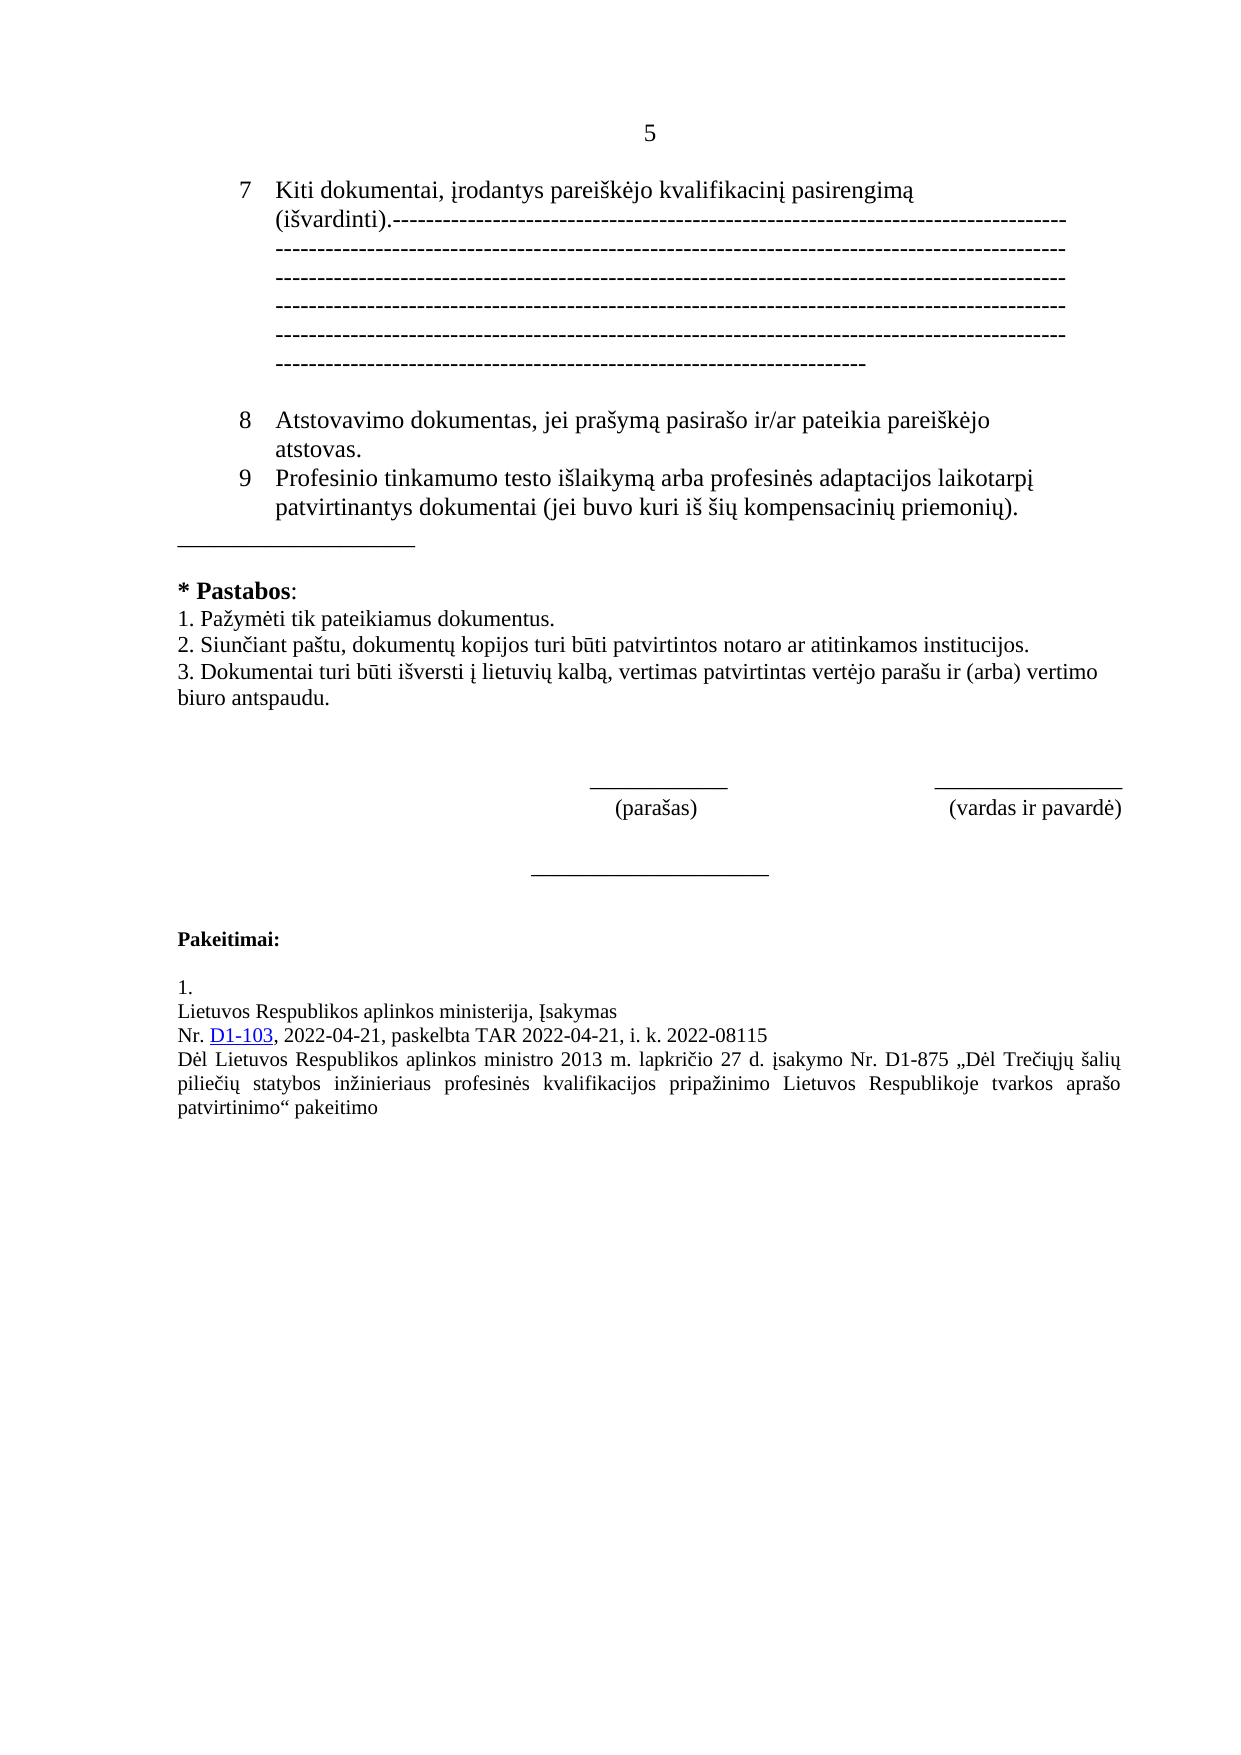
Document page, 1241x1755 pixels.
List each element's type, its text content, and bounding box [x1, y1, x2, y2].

table_cell [] [177, 463, 226, 521]
text 3. Dokumentai turi būti išversti į lietuvių kalbą, vertimas patvirtintas vertėjo parašu ir (arba) vertimo biuro antspaudu. [177, 658, 1122, 711]
table_cell 8 [226, 406, 264, 463]
table_cell 9 [226, 463, 264, 521]
table_cell Profesinio tinkamumo testo išlaikymą arba profesinės adaptacijos laikotarpį patvirtinantys dokumentai (jei buvo kuri iš šių kompensacinių priemonių). [264, 463, 1084, 521]
table_cell Kiti dokumentai, įrodantys pareiškėjo kvalifikacinį pasirengimą (išvardinti).---------------------------------------------------------------------------------------------------------------------------------------------------------------------------------------------------------------------------------------------------------------------------------------------------------------------------------------------------------------------------------------------------------------------------------------------------------------------------------------------------------------------------------------------------- [264, 176, 1084, 406]
text 1. [177, 975, 1122, 999]
text ___________________ [177, 850, 1122, 878]
text 1. Pažymėti tik pateikiamus dokumentus. [177, 605, 1122, 632]
table_cell Atstovavimo dokumentas, jei prašymą pasirašo ir/ar pateikia pareiškėjo atstovas. [264, 406, 1084, 463]
text Nr. D1-103, 2022-04-21, paskelbta TAR 2022-04-21, i. k. 2022-08115 [177, 1023, 1122, 1047]
text Lietuvos Respublikos aplinkos ministerija, Įsakymas [177, 999, 1122, 1023]
text Pakeitimai: [177, 927, 1122, 951]
text ___________ _______________ [177, 763, 1122, 792]
text Dėl Lietuvos Respublikos aplinkos ministro 2013 m. lapkričio 27 d. įsakymo Nr. D1-875 „Dėl Trečiųjų šalių piliečių statybos inžinieriaus profesinės kvalifikacijos pripažinimo Lietuvos Respublikoje tvarkos aprašo patvirtinimo“ pakeitimo [177, 1047, 1122, 1119]
text (parašas) (vardas ir pavardė) [177, 792, 1122, 821]
text 2. Siunčiant paštu, dokumentų kopijos turi būti patvirtintos notaro ar atitinkamos institucijos. [177, 632, 1122, 658]
text * Pastabos: [177, 576, 1122, 605]
table_cell 7 [226, 176, 264, 406]
table_cell [] [177, 176, 226, 406]
text ___________________ [177, 521, 1122, 550]
table_cell [] [177, 406, 226, 463]
